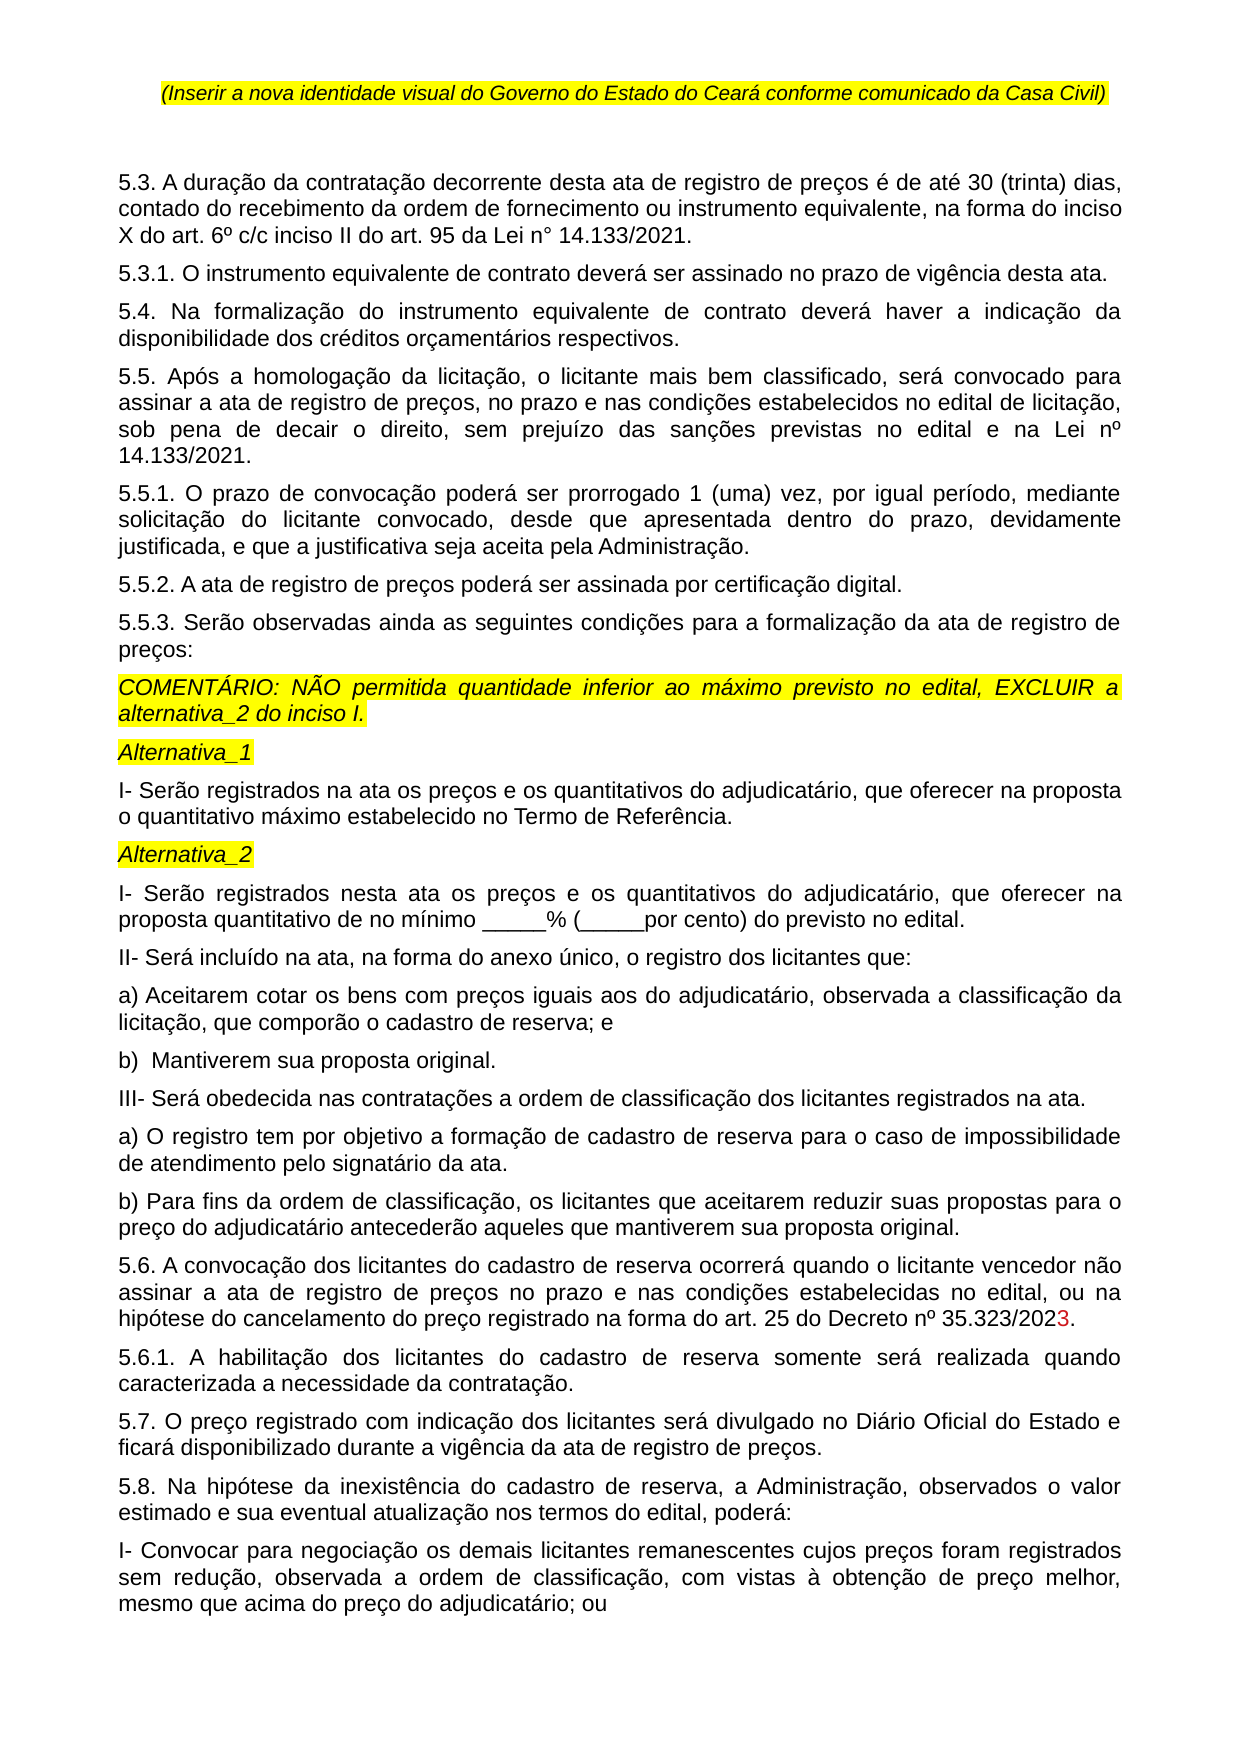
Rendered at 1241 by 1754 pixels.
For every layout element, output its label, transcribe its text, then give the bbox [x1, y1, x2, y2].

text b) Mantiverem sua proposta original. [118, 1047, 1122, 1073]
text Alternativa_1 [118, 738, 1122, 765]
text I- Serão registrados na ata os preços e os quantitativos do adjudicatário, que oferecer na proposta o quantitativo máximo estabelecido no Termo de Referência. [118, 777, 1122, 829]
text 5.5. Após a homologação da licitação, o licitante mais bem classificado, será convocado para assinar a ata de registro de preços, no prazo e nas condições estabelecidos no edital de licitação, sob pena de decair o direito, sem prejuízo das sanções previstas no edital e na Lei nº 14.133/2021. [118, 363, 1122, 468]
text a) Aceitarem cotar os bens com preços iguais aos do adjudicatário, observada a classificação da licitação, que comporão o cadastro de reserva; e [118, 982, 1122, 1035]
text 5.5.3. Serão observadas ainda as seguintes condições para a formalização da ata de registro de preços: [118, 609, 1122, 662]
text 5.5.2. A ata de registro de preços poderá ser assinada por certificação digital. [118, 571, 1122, 597]
text 5.5.1. O prazo de convocação poderá ser prorrogado 1 (uma) vez, por igual período, mediante solicitação do licitante convocado, desde que apresentada dentro do prazo, devidamente justificada, e que a justificativa seja aceita pela Administração. [118, 480, 1122, 559]
text 5.8. Na hipótese da inexistência do cadastro de reserva, a Administração, observados o valor estimado e sua eventual atualização nos termos do edital, poderá: [118, 1473, 1122, 1525]
text 5.7. O preço registrado com indicação dos licitantes será divulgado no Diário Oficial do Estado e ficará disponibilizado durante a vigência da ata de registro de preços. [118, 1408, 1122, 1461]
text 5.3.1. O instrumento equivalente de contrato deverá ser assinado no prazo de vigência desta ata. [118, 260, 1122, 286]
text 5.6. A convocação dos licitantes do cadastro de reserva ocorrerá quando o licitante vencedor não assinar a ata de registro de preços no prazo e nas condições estabelecidas no edital, ou na hipótese do cancelamento do preço registrado na forma do art. 25 do Decreto nº 35.323/2023. [118, 1252, 1122, 1332]
text a) O registro tem por objetivo a formação de cadastro de reserva para o caso de impossibilidade de atendimento pelo signatário da ata. [118, 1123, 1122, 1176]
text b) Para fins da ordem de classificação, os licitantes que aceitarem reduzir suas propostas para o preço do adjudicatário antecederão aqueles que mantiverem sua proposta original. [118, 1188, 1122, 1241]
text Alternativa_2 [118, 841, 1122, 868]
text II- Será incluído na ata, na forma do anexo único, o registro dos licitantes que: [118, 944, 1122, 970]
text I- Convocar para negociação os demais licitantes remanescentes cujos preços foram registrados sem redução, observada a ordem de classificação, com vistas à obtenção de preço melhor, mesmo que acima do preço do adjudicatário; ou [118, 1537, 1122, 1616]
text 5.3. A duração da contratação decorrente desta ata de registro de preços é de até 30 (trinta) dias, contado do recebimento da ordem de fornecimento ou instrumento equivalente, na forma do inciso X do art. 6º c/c inciso II do art. 95 da Lei n° 14.133/2021. [118, 169, 1122, 248]
text III- Será obedecida nas contratações a ordem de classificação dos licitantes registrados na ata. [118, 1085, 1122, 1111]
text COMENTÁRIO: NÃO permitida quantidade inferior ao máximo previsto no edital, EXCLUIR a alternativa_2 do inciso I. [118, 674, 1122, 727]
text 5.4. Na formalização do instrumento equivalente de contrato deverá haver a indicação da disponibilidade dos créditos orçamentários respectivos. [118, 298, 1122, 351]
text I- Serão registrados nesta ata os preços e os quantitativos do adjudicatário, que oferecer na proposta quantitativo de no mínimo _____% (_____por cento) do previsto no edital. [118, 879, 1122, 932]
text 5.6.1. A habilitação dos licitantes do cadastro de reserva somente será realizada quando caracterizada a necessidade da contratação. [118, 1343, 1122, 1396]
